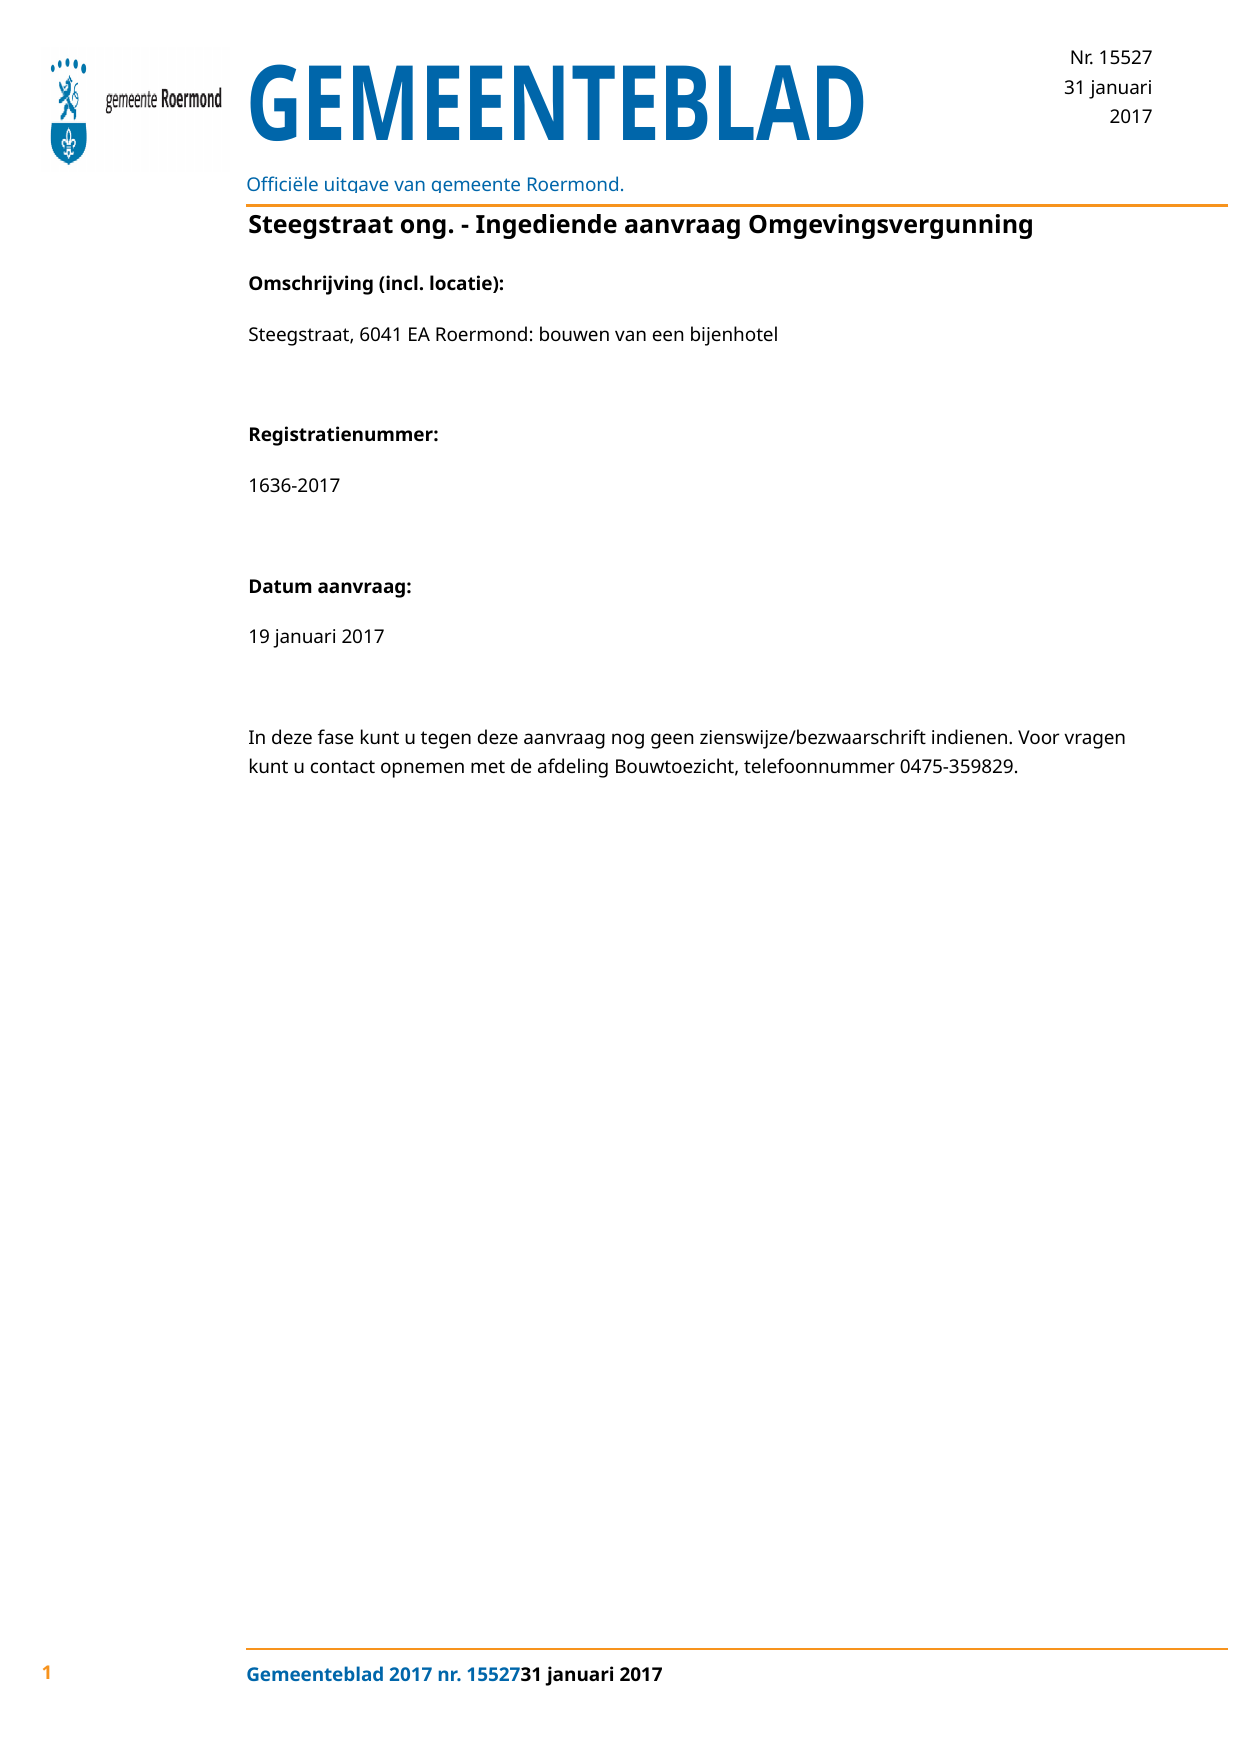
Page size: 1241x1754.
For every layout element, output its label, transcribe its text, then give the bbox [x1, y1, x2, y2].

text 19 januari 2017 [248, 623, 1152, 649]
text 1636-2017 [248, 472, 1152, 498]
text Omschrijving (incl. locatie): [248, 270, 1152, 296]
text In deze fase kunt u tegen deze aanvraag nog geen zienswijze/bezwaarschrift indienen. Voor vragen kunt u contact opnemen met de afdeling Bouwtoezicht, telefoonnummer 0475-359829. [248, 724, 1152, 779]
text Datum aanvraag: [248, 573, 1152, 598]
text Steegstraat ong. - Ingediende aanvraag Omgevingsvergunning [248, 207, 1152, 241]
text Registratienummer: [248, 422, 1152, 447]
text Steegstraat, 6041 EA Roermond: bouwen van een bijenhotel [248, 321, 1152, 346]
picture [41, 47, 231, 172]
